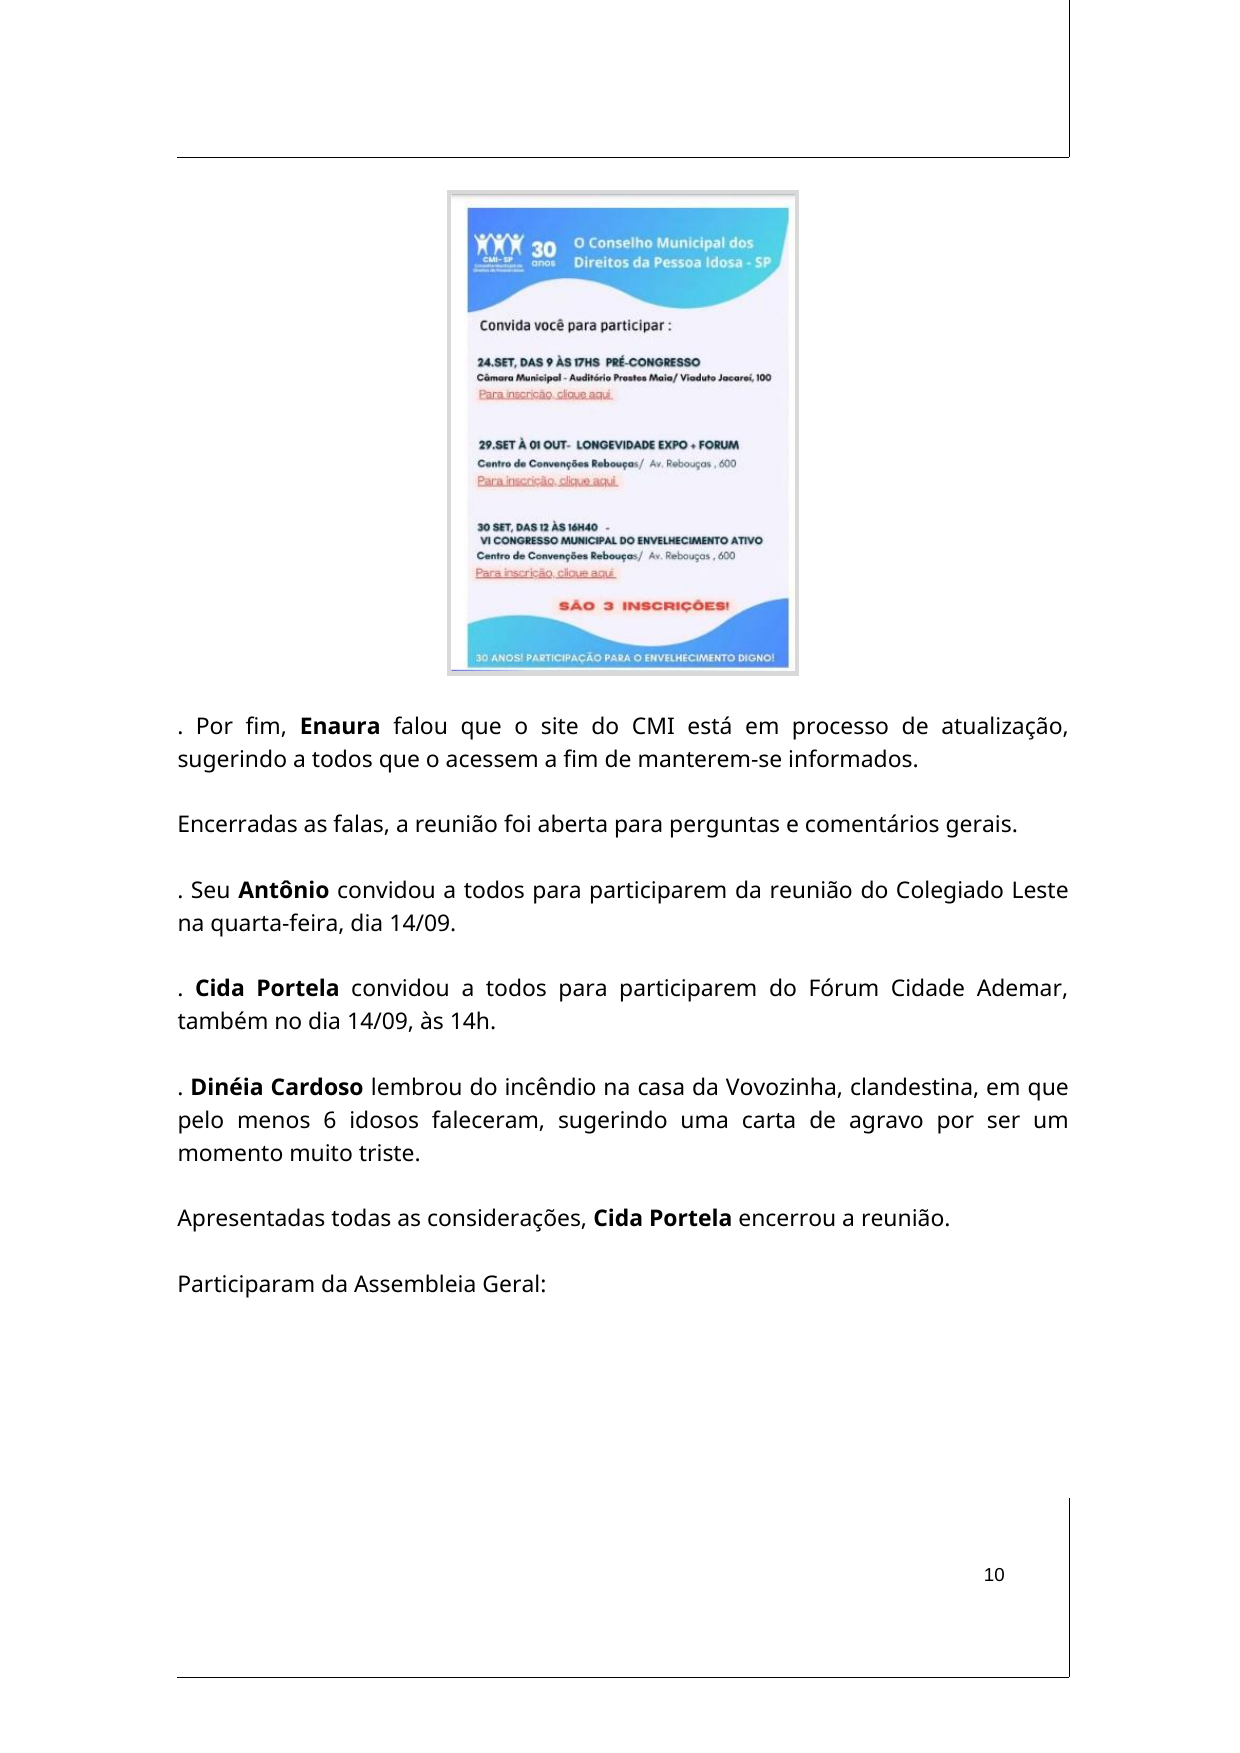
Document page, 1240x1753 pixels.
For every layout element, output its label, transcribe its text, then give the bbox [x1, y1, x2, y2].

subtitle Apresentadas todas as considerações, Cida Portela encerrou a reunião. [177, 1201, 1069, 1233]
subtitle . Seu Antônio convidou a todos para participarem da reunião do Colegiado Leste na quarta-feira, dia 14/09. [177, 872, 1069, 938]
subtitle . Por fim, Enaura falou que o site do CMI está em processo de atualização, sugerindo a todos que o acessem a fim de manterem-se informados. [177, 708, 1069, 774]
subtitle . Dinéia Cardoso lembrou do incêndio na casa da Vovozinha, clandestina, em que pelo menos 6 idosos faleceram, sugerindo uma carta de agravo por ser um momento muito triste. [177, 1069, 1069, 1168]
subtitle . Cida Portela convidou a todos para participarem do Fórum Cidade Ademar, também no dia 14/09, às 14h. [177, 971, 1069, 1036]
subtitle Encerradas as falas, a reunião foi aberta para perguntas e comentários gerais. [177, 807, 1069, 839]
subtitle Participaram da Assembleia Geral: [177, 1266, 1069, 1299]
